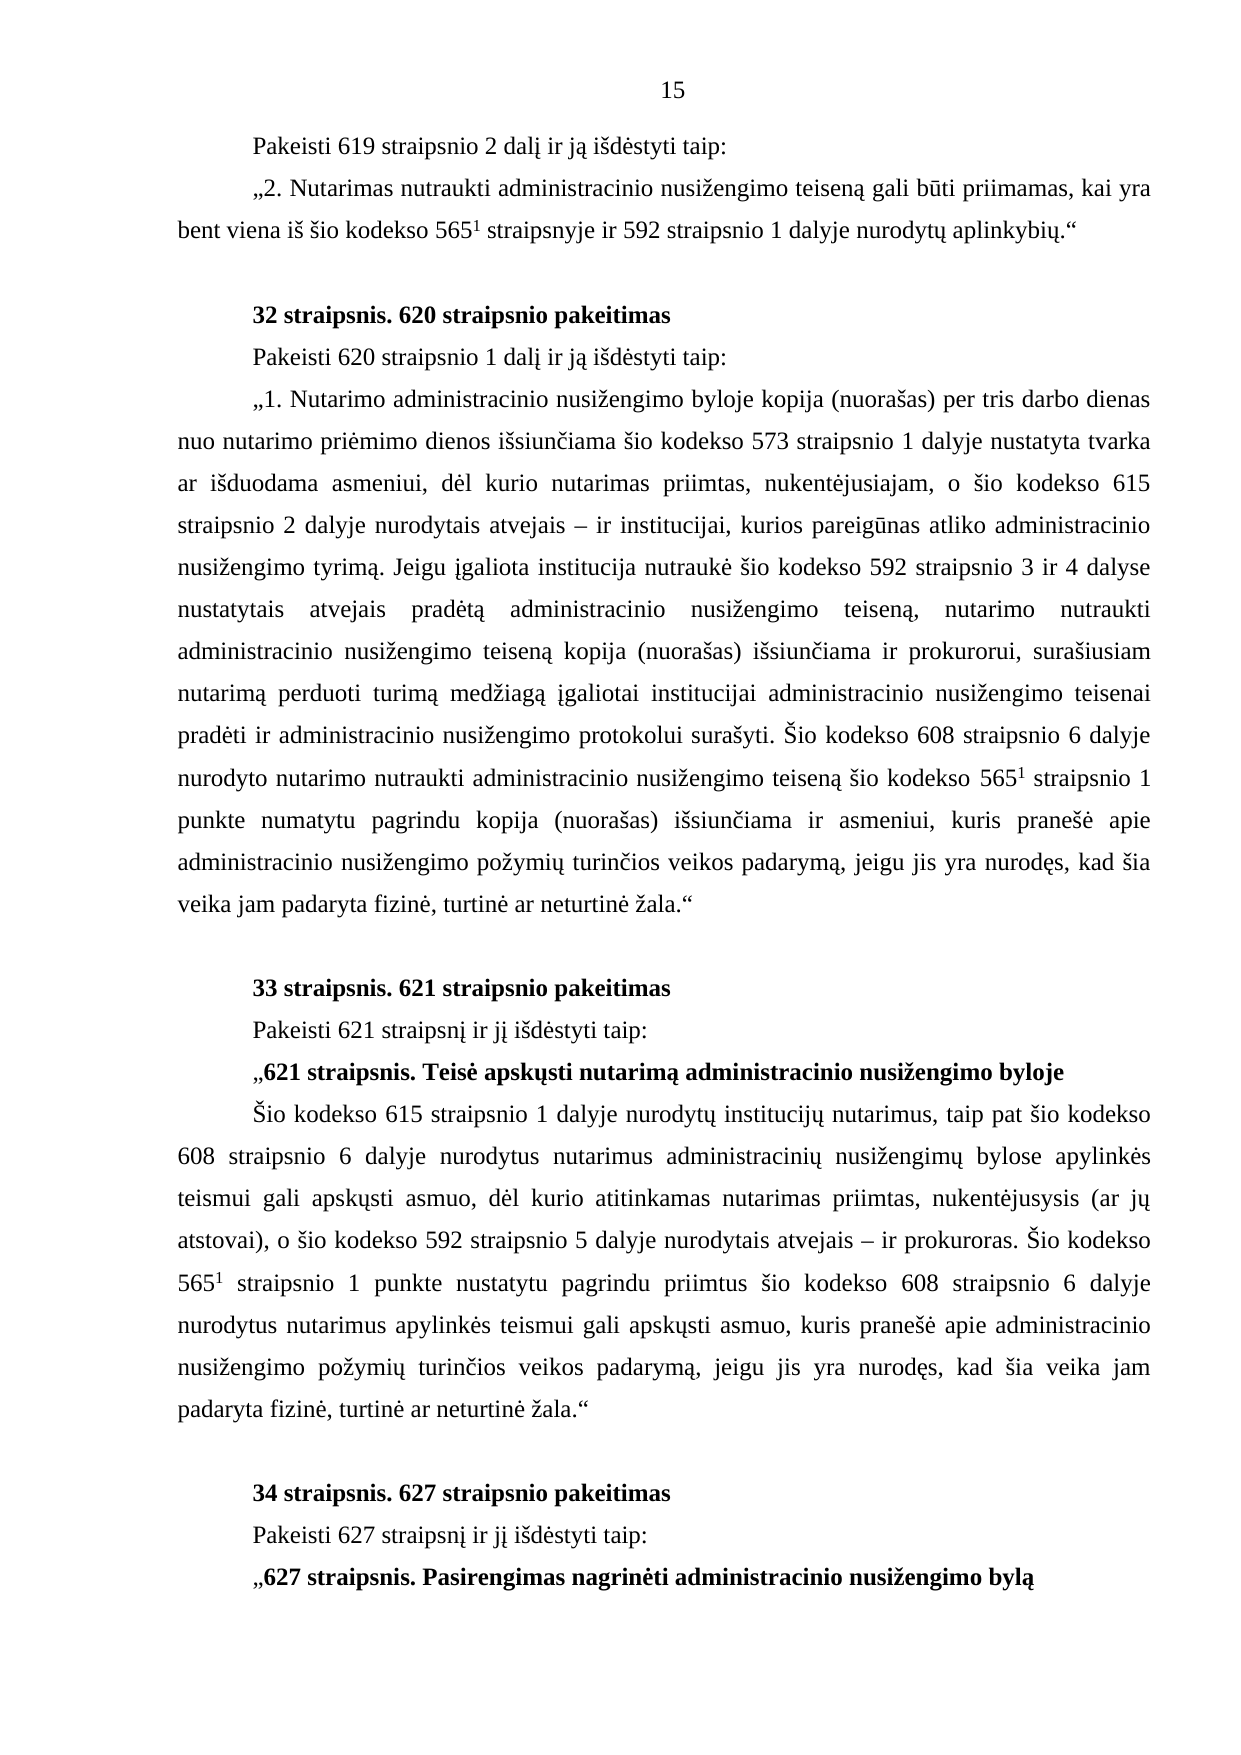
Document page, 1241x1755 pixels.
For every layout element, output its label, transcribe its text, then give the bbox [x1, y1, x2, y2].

text Pakeisti 620 straipsnio 1 dalį ir ją išdėstyti taip: [177, 328, 1152, 371]
text 33 straipsnis. 621 straipsnio pakeitimas [177, 960, 1152, 1002]
text Pakeisti 619 straipsnio 2 dalį ir ją išdėstyti taip: [177, 118, 1152, 160]
text „621 straipsnis. Teisė apskųsti nutarimą administracinio nusižengimo byloje [177, 1044, 1152, 1086]
text Pakeisti 621 straipsnį ir jį išdėstyti taip: [177, 1002, 1152, 1044]
text 32 straipsnis. 620 straipsnio pakeitimas [177, 286, 1152, 328]
text 34 straipsnis. 627 straipsnio pakeitimas [177, 1465, 1152, 1507]
text „2. Nutarimas nutraukti administracinio nusižengimo teiseną gali būti priimamas, kai yra bent viena iš šio kodekso 5651 straipsnyje ir 592 straipsnio 1 dalyje nurodytų aplinkybių.“ [177, 160, 1152, 244]
text Šio kodekso 615 straipsnio 1 dalyje nurodytų institucijų nutarimus, taip pat šio kodekso 608 straipsnio 6 dalyje nurodytus nutarimus administracinių nusižengimų bylose apylinkės teismui gali apskųsti asmuo, dėl kurio atitinkamas nutarimas priimtas, nukentėjusysis (ar jų atstovai), o šio kodekso 592 straipsnio 5 dalyje nurodytais atvejais – ir prokuroras. Šio kodekso 5651 straipsnio 1 punkte nustatytu pagrindu priimtus šio kodekso 608 straipsnio 6 dalyje nurodytus nutarimus apylinkės teismui gali apskųsti asmuo, kuris pranešė apie administracinio nusižengimo požymių turinčios veikos padarymą, jeigu jis yra nurodęs, kad šia veika jam padaryta fizinė, turtinė ar neturtinė žala.“ [177, 1086, 1152, 1423]
text „1. Nutarimo administracinio nusižengimo byloje kopija (nuorašas) per tris darbo dienas nuo nutarimo priėmimo dienos išsiunčiama šio kodekso 573 straipsnio 1 dalyje nustatyta tvarka ar išduodama asmeniui, dėl kurio nutarimas priimtas, nukentėjusiajam, o šio kodekso 615 straipsnio 2 dalyje nurodytais atvejais – ir institucijai, kurios pareigūnas atliko administracinio nusižengimo tyrimą. Jeigu įgaliota institucija nutraukė šio kodekso 592 straipsnio 3 ir 4 dalyse nustatytais atvejais pradėtą administracinio nusižengimo teiseną, nutarimo nutraukti administracinio nusižengimo teiseną kopija (nuorašas) išsiunčiama ir prokurorui, surašiusiam nutarimą perduoti turimą medžiagą įgaliotai institucijai administracinio nusižengimo teisenai pradėti ir administracinio nusižengimo protokolui surašyti. Šio kodekso 608 straipsnio 6 dalyje nurodyto nutarimo nutraukti administracinio nusižengimo teiseną šio kodekso 5651 straipsnio 1 punkte numatytu pagrindu kopija (nuorašas) išsiunčiama ir asmeniui, kuris pranešė apie administracinio nusižengimo požymių turinčios veikos padarymą, jeigu jis yra nurodęs, kad šia veika jam padaryta fizinė, turtinė ar neturtinė žala.“ [177, 371, 1152, 918]
text „627 straipsnis. Pasirengimas nagrinėti administracinio nusižengimo bylą [177, 1549, 1152, 1591]
text Pakeisti 627 straipsnį ir jį išdėstyti taip: [177, 1507, 1152, 1549]
